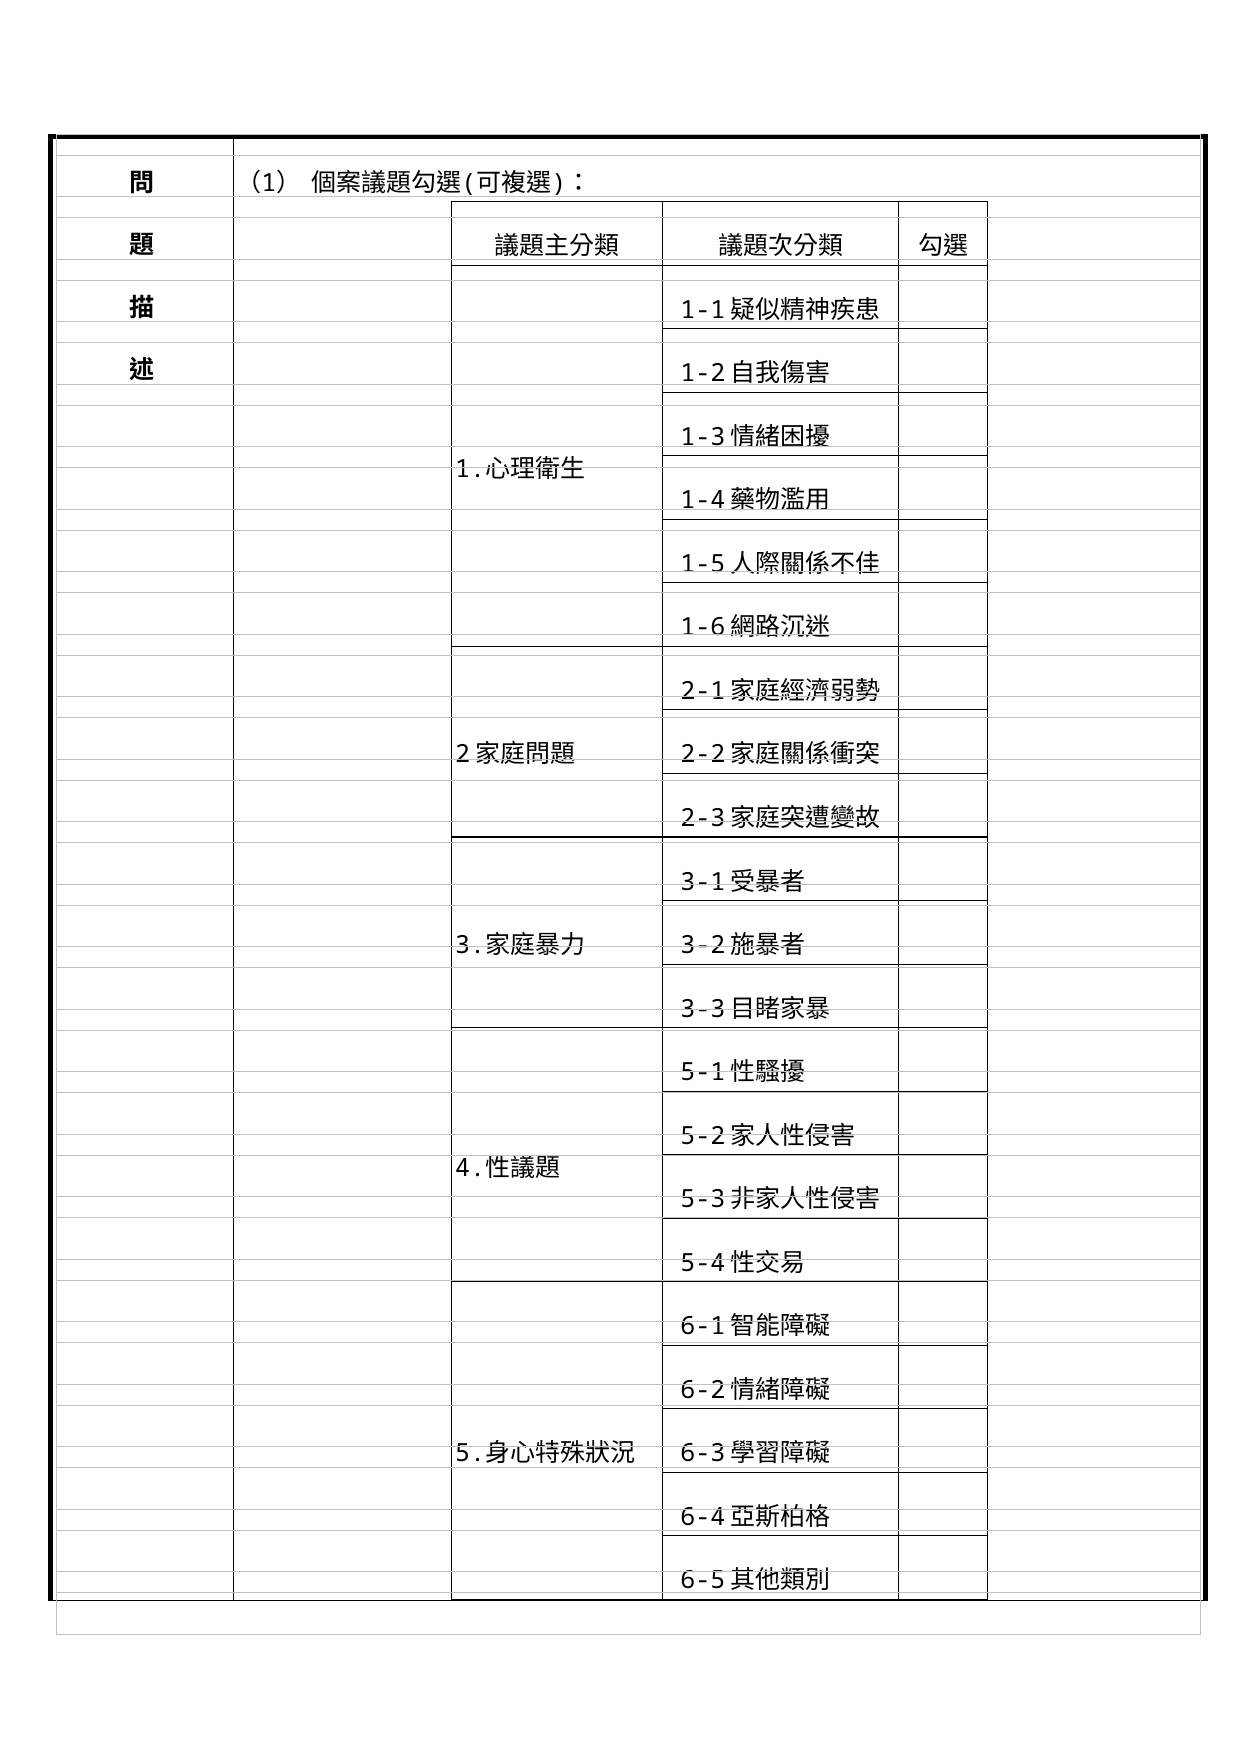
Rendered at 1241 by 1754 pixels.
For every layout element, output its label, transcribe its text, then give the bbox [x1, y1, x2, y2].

table_cell [57, 385, 233, 405]
table_cell [234, 718, 451, 759]
table_cell 2家庭問題 [452, 781, 662, 821]
table_cell [234, 1510, 451, 1530]
table_cell 2家庭問題 [452, 647, 662, 655]
table_cell [663, 385, 898, 392]
table_cell [988, 1156, 1200, 1196]
table_cell [899, 1282, 987, 1321]
table_cell [234, 406, 451, 446]
table_cell 題 [57, 218, 233, 259]
table_cell 5-1性騷擾 [663, 1031, 898, 1071]
table_cell [899, 635, 987, 646]
table_cell [663, 1536, 898, 1571]
table_cell [234, 139, 1200, 155]
table_cell [988, 572, 1200, 592]
table_cell 1.心理衛生 [452, 572, 662, 592]
table_cell [57, 468, 233, 509]
table_cell [452, 1135, 662, 1155]
table_cell [57, 593, 233, 634]
table_cell [234, 781, 451, 821]
table_cell 1.心理衛生 [452, 343, 662, 384]
table_cell [57, 781, 233, 821]
table_cell [988, 1593, 1200, 1600]
table_cell [234, 822, 451, 842]
table_cell [899, 647, 987, 655]
table_cell [234, 1135, 451, 1155]
table_cell [234, 468, 451, 509]
table_cell [988, 322, 1200, 342]
table_cell [57, 1447, 233, 1467]
table_cell [899, 385, 987, 392]
table_cell [899, 1572, 987, 1592]
table_cell [988, 281, 1200, 321]
table_cell [988, 1281, 1200, 1321]
table_cell [899, 1531, 987, 1535]
table_cell 2-3家庭突遭變故 [663, 822, 898, 836]
table_cell 3-3目睹家暴 [663, 1010, 898, 1027]
table_cell [234, 843, 451, 884]
table_cell [988, 468, 1200, 509]
table_cell 5-4性交易 [663, 1219, 898, 1259]
table_cell [57, 1593, 233, 1600]
table_cell [899, 1219, 987, 1259]
table_cell [57, 1385, 233, 1405]
table_cell [452, 1593, 662, 1599]
table_cell [899, 1260, 987, 1280]
table_cell [899, 1156, 987, 1196]
table_cell [452, 1072, 662, 1092]
table_cell [988, 343, 1200, 384]
table_cell [899, 760, 987, 773]
table_cell [57, 1572, 233, 1592]
table_cell 問 [57, 156, 233, 196]
table_cell [988, 1572, 1200, 1592]
table_cell [57, 1031, 233, 1071]
table_cell [899, 838, 987, 842]
table_cell [899, 393, 987, 405]
table_cell [899, 583, 987, 592]
table_cell [988, 1531, 1200, 1571]
table_cell [57, 510, 233, 530]
table_cell [988, 510, 1200, 530]
table_cell [988, 697, 1200, 717]
table_cell [57, 822, 233, 842]
table_cell [899, 468, 987, 509]
table_cell [57, 531, 233, 571]
table_cell [988, 635, 1200, 655]
table_cell [57, 447, 233, 467]
table_cell 1-6網路沉迷 [742, 617, 752, 634]
table_cell 3.家庭暴力 [452, 906, 662, 946]
table_cell 2家庭問題 [452, 760, 662, 780]
table_cell [452, 1197, 662, 1217]
table_cell 1-5人際關係不佳 [663, 572, 898, 582]
table_cell [988, 218, 1200, 259]
table_cell [234, 760, 451, 780]
table_cell [57, 906, 233, 946]
table_cell [234, 656, 451, 696]
table_cell [234, 1572, 451, 1592]
table_cell [57, 760, 233, 780]
table_cell [57, 843, 233, 884]
table_header [452, 202, 662, 217]
table_cell [57, 406, 233, 446]
table_cell [234, 1531, 451, 1571]
table_cell [57, 1218, 233, 1259]
table_cell 6-2情緒障礙 [663, 1385, 898, 1405]
table_cell [57, 572, 233, 592]
table_cell [663, 456, 898, 467]
table_cell [899, 781, 987, 821]
table_header 勾選 [899, 218, 987, 259]
table_cell 5-1性騷擾 [663, 1072, 898, 1091]
table_cell [899, 1593, 987, 1599]
table_cell [57, 656, 233, 696]
table_cell 1.心理衛生 [452, 447, 662, 467]
table_cell [57, 697, 233, 717]
table_cell [988, 1406, 1200, 1446]
table_cell [899, 1510, 987, 1530]
table_cell [899, 1468, 987, 1472]
table_cell [988, 947, 1200, 967]
table_cell 2-1家庭經濟弱勢 [663, 647, 898, 655]
table_cell [899, 774, 987, 780]
table_cell 3.家庭暴力 [452, 838, 662, 842]
table_header [899, 260, 987, 264]
table_cell [899, 322, 987, 328]
table_cell [57, 1322, 233, 1342]
table_cell [988, 1260, 1200, 1280]
table_cell [234, 968, 451, 1009]
table_cell [899, 1093, 987, 1134]
table_cell [57, 1197, 233, 1217]
table_cell [899, 822, 987, 836]
table_cell [899, 520, 987, 530]
table_cell [452, 1572, 662, 1592]
table_cell [234, 1072, 451, 1092]
table_cell 2-2家庭關係衝突 [663, 760, 898, 773]
table_cell [899, 1385, 987, 1405]
table_cell [452, 1260, 662, 1280]
table_cell [988, 906, 1200, 946]
table_cell [988, 1510, 1200, 1530]
table_cell 3.家庭暴力 [452, 885, 662, 905]
table_cell [899, 1010, 987, 1027]
table_cell 5-2家人性侵害 [663, 1093, 898, 1134]
table_cell [899, 901, 987, 905]
table_cell 3-1受暴者 [663, 843, 898, 884]
table_cell 3.家庭暴力 [452, 968, 662, 1009]
table_cell 1.心理衛生 [452, 510, 662, 530]
table_cell 6-1智能障礙 [663, 1322, 898, 1342]
table_cell [899, 406, 987, 446]
table_cell [988, 1072, 1200, 1092]
table_cell [899, 343, 987, 384]
table_cell [57, 1510, 233, 1530]
table_cell [234, 1281, 451, 1321]
table_cell [452, 1468, 662, 1509]
table_cell [988, 1447, 1200, 1467]
table_cell 2家庭問題 [452, 656, 662, 696]
table_cell [234, 281, 451, 321]
table_cell 4.性議題 [452, 1156, 662, 1196]
table_cell [988, 406, 1200, 446]
table_cell [234, 510, 451, 530]
table_cell 5-2家人性侵害 [663, 1135, 898, 1154]
table_cell [899, 456, 987, 467]
table_cell [663, 266, 898, 280]
table_cell [988, 1468, 1200, 1509]
table_cell [234, 1468, 451, 1509]
table_cell [452, 1282, 662, 1321]
table_cell [57, 322, 233, 342]
table_cell [988, 1385, 1200, 1405]
table_cell [988, 656, 1200, 696]
table_cell [663, 1531, 898, 1535]
table_cell [57, 635, 233, 655]
table_cell [57, 1260, 233, 1280]
table_cell [663, 1409, 898, 1446]
table_cell 6-3學習障礙 [663, 1447, 898, 1467]
table_cell 1-1疑似精神疾患 [663, 281, 898, 321]
table_cell [899, 1473, 987, 1509]
table_cell [234, 322, 451, 342]
table_cell [899, 281, 987, 321]
table_cell [663, 1473, 898, 1509]
table_header [663, 202, 898, 217]
table_cell [57, 139, 233, 155]
table_cell [452, 1510, 662, 1530]
table_cell 個案議題勾選(可複選)： [234, 156, 1200, 196]
table_cell [899, 1346, 987, 1384]
table_cell 1-5人際關係不佳 [663, 520, 898, 530]
table_cell 3-3目睹家暴 [663, 968, 898, 1009]
table_cell 3-2施暴者 [663, 906, 898, 946]
table_cell [57, 260, 233, 280]
table_cell [988, 968, 1200, 1009]
table_cell 述 [57, 343, 233, 384]
table_cell [57, 197, 233, 217]
table_header [899, 202, 987, 217]
table_cell 1.心理衛生 [452, 281, 662, 321]
table_cell [663, 329, 898, 342]
table_cell [899, 710, 987, 717]
table_cell [234, 1218, 451, 1259]
table_cell [899, 510, 987, 519]
table_cell [899, 329, 987, 342]
table_cell 3.家庭暴力 [452, 1010, 662, 1027]
table_cell [663, 393, 898, 405]
table_cell [234, 1093, 451, 1134]
table_cell [234, 1031, 451, 1071]
table_cell [234, 635, 451, 655]
table_cell [234, 1385, 451, 1405]
table_cell [57, 1135, 233, 1155]
table_cell [988, 885, 1200, 905]
table_cell [452, 1031, 662, 1071]
table_cell [57, 1531, 233, 1571]
table_cell [234, 1156, 451, 1196]
table_cell [452, 1343, 662, 1384]
table_cell [57, 1406, 233, 1446]
table_cell [234, 1197, 451, 1217]
table_cell [988, 1197, 1200, 1217]
table_cell 5.身心特殊狀況 [452, 1447, 662, 1467]
table_cell 3-2施暴者 [663, 947, 898, 963]
table_cell [899, 885, 987, 900]
table_cell 2-1家庭經濟弱勢 [663, 656, 898, 696]
table_cell [988, 1031, 1200, 1071]
table_cell 1.心理衛生 [452, 406, 662, 446]
table_cell [663, 1593, 898, 1599]
table_cell [452, 1218, 662, 1259]
table_cell [988, 385, 1200, 405]
table_cell [57, 885, 233, 905]
table_cell 1.心理衛生 [452, 593, 662, 634]
table_cell 2家庭問題 [452, 697, 662, 717]
table_cell 1.心理衛生 [452, 468, 662, 509]
table_cell [988, 760, 1200, 780]
table_cell [234, 947, 451, 967]
table_cell 5-3非家人性侵害 [663, 1197, 898, 1217]
table_cell [988, 447, 1200, 467]
table_cell [988, 1135, 1200, 1155]
table_cell [988, 822, 1200, 842]
table_cell [899, 718, 987, 759]
table_cell [988, 1343, 1200, 1384]
table_cell 3-1受暴者 [663, 885, 898, 900]
table_cell [663, 447, 898, 455]
table_cell [899, 1322, 987, 1342]
table_cell [234, 218, 451, 259]
table_cell [57, 1156, 233, 1196]
table_cell 1-2自我傷害 [663, 343, 898, 384]
table_cell [988, 531, 1200, 571]
table_cell [234, 1447, 451, 1467]
table_cell [899, 656, 987, 696]
table_cell [988, 781, 1200, 821]
table_cell 1-6網路沉迷 [663, 635, 898, 646]
table_cell 1-5人際關係不佳 [663, 531, 898, 571]
table_cell 1-4藥物濫用 [663, 468, 898, 509]
table_cell 1.心理衛生 [452, 385, 662, 405]
table_cell [988, 843, 1200, 884]
table_cell [452, 1406, 662, 1446]
table_cell [988, 1322, 1200, 1342]
table_cell [663, 510, 898, 519]
table_cell [899, 1536, 987, 1571]
table_cell [452, 1385, 662, 1405]
table_cell [899, 843, 987, 884]
table_cell [57, 1343, 233, 1384]
table_cell [57, 968, 233, 1009]
table_cell 2-1家庭經濟弱勢 [663, 697, 898, 709]
table_cell [57, 1281, 233, 1321]
table_cell 3-1受暴者 [663, 838, 898, 842]
table_cell [57, 1093, 233, 1134]
table_cell [234, 593, 451, 634]
table_cell 3-2施暴者 [663, 901, 898, 905]
table_cell [234, 343, 451, 384]
table_cell [234, 1593, 451, 1600]
table_cell [899, 947, 987, 963]
table_cell [452, 1531, 662, 1571]
table_header [663, 260, 898, 264]
table_cell [234, 260, 451, 280]
table_cell 1.心理衛生 [452, 635, 662, 646]
table_cell [899, 1072, 987, 1091]
table_cell 5-3非家人性侵害 [663, 1156, 898, 1196]
table_cell [234, 906, 451, 946]
table_cell 2-2家庭關係衝突 [663, 710, 898, 717]
table_header 議題主分類 [452, 218, 662, 259]
table_cell 1-3情緒困擾 [663, 406, 898, 446]
table_cell 1-6網路沉迷 [663, 583, 898, 592]
table_cell [234, 1010, 451, 1030]
table_cell [899, 1031, 987, 1071]
table_header 議題次分類 [663, 218, 898, 259]
table_cell 2-3家庭突遭變故 [663, 781, 898, 821]
table_cell [988, 1093, 1200, 1134]
table_cell 3.家庭暴力 [452, 843, 662, 884]
table_cell [899, 593, 987, 634]
table_cell [899, 1197, 987, 1217]
table_cell [988, 1010, 1200, 1030]
table_cell [57, 718, 233, 759]
table_cell [234, 531, 451, 571]
table_cell [452, 1322, 662, 1342]
table_cell [57, 1072, 233, 1092]
table_cell 描 [57, 281, 233, 321]
table_cell [234, 1322, 451, 1342]
table_cell [234, 1260, 451, 1280]
table_cell [988, 593, 1200, 634]
table_cell 6-5其他類別 [663, 1572, 898, 1592]
table_cell [899, 906, 987, 946]
table_cell [57, 947, 233, 967]
table_cell [988, 718, 1200, 759]
table_cell [234, 447, 451, 467]
table_cell 6-4亞斯柏格 [663, 1510, 898, 1530]
table_cell 2-3家庭突遭變故 [663, 774, 898, 780]
table_cell [899, 1447, 987, 1467]
table_cell 6-1智能障礙 [663, 1282, 898, 1321]
table_cell [899, 1409, 987, 1446]
table_cell 1-6網路沉迷 [663, 593, 898, 634]
table_cell 3.家庭暴力 [452, 947, 662, 967]
table_cell 6-2情緒障礙 [663, 1346, 898, 1384]
table_cell [234, 1406, 451, 1446]
table_cell [899, 1135, 987, 1154]
table_cell 5-4性交易 [663, 1260, 898, 1280]
table_cell [899, 531, 987, 571]
table_cell [899, 572, 987, 582]
table_cell [899, 968, 987, 1009]
table_cell 2家庭問題 [452, 718, 662, 759]
table_cell [234, 885, 451, 905]
table_cell [234, 697, 451, 717]
table_cell [452, 1093, 662, 1134]
table_cell [663, 1468, 898, 1472]
table_cell [899, 447, 987, 455]
table_header [452, 260, 662, 264]
table_cell 1.心理衛生 [452, 266, 662, 280]
table_cell [988, 1218, 1200, 1259]
table_cell [57, 1010, 233, 1030]
table_cell [234, 1343, 451, 1384]
table_cell [234, 572, 451, 592]
table_cell 2家庭問題 [452, 822, 662, 836]
table_cell [234, 197, 1200, 217]
table_cell 1.心理衛生 [452, 531, 662, 571]
table_cell [663, 322, 898, 328]
table_cell [234, 385, 451, 405]
table_cell [57, 1468, 233, 1509]
table_cell [988, 260, 1200, 280]
table_cell [899, 266, 987, 280]
table_cell 1.心理衛生 [452, 322, 662, 342]
table_cell 2-2家庭關係衝突 [663, 718, 898, 759]
table_cell [899, 697, 987, 709]
